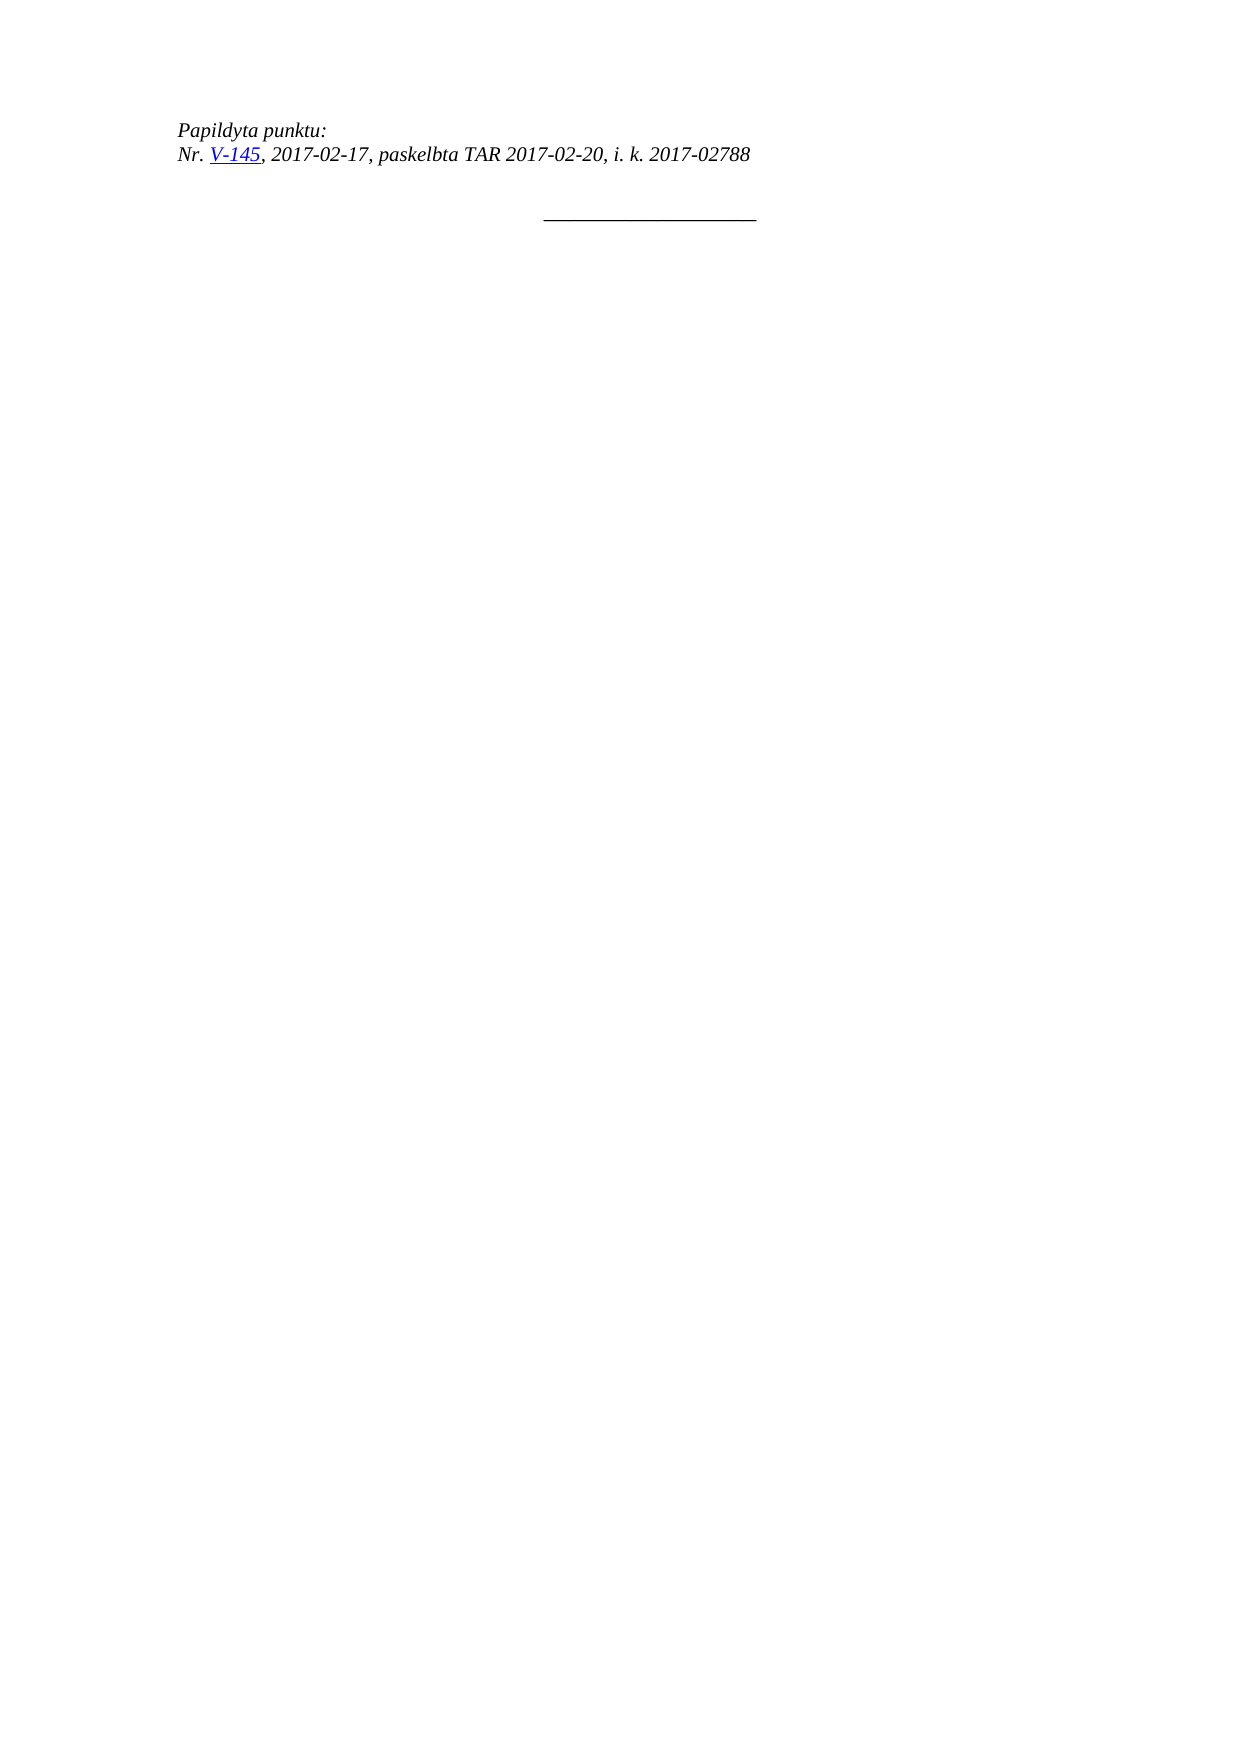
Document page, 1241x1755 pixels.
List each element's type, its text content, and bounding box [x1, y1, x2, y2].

text Papildyta punktu: [177, 118, 1122, 142]
text _________________ [177, 195, 1122, 224]
text Nr. V-145, 2017-02-17, paskelbta TAR 2017-02-20, i. k. 2017-02788 [177, 142, 1122, 166]
